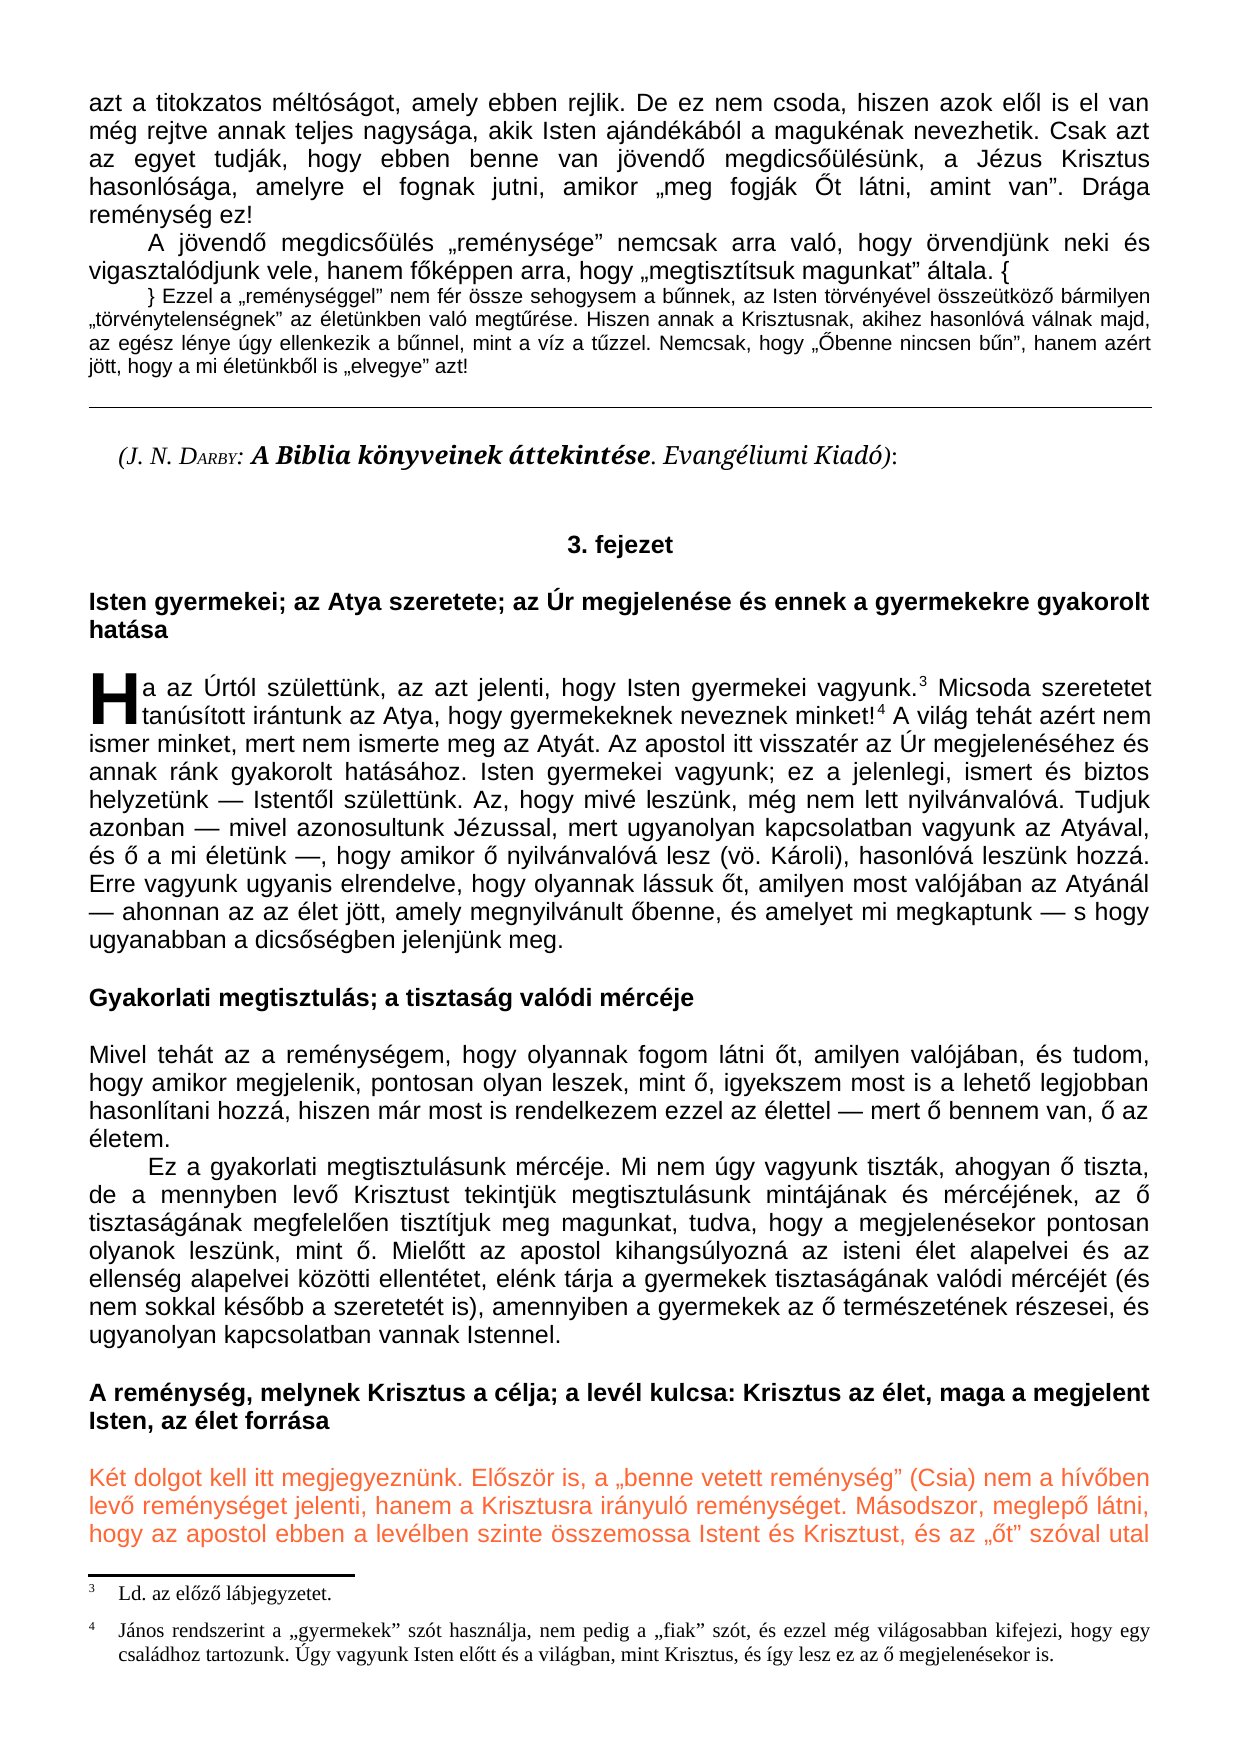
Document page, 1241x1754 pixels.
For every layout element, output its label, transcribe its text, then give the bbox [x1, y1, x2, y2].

text azt a titokzatos méltóságot, amely ebben rejlik. De ez nem csoda, hiszen azok elől is el van még rejtve annak teljes nagysága, akik Isten ajándékából a magukénak nevezhetik. Csak azt az egyet tudják, hogy ebben benne van jövendő megdicsőülésünk, a Jézus Krisztus hasonlósága, amelyre el fognak jutni, amikor „meg fogják Őt látni, amint van”. Drága reménység ez! [88, 88, 1152, 229]
text 3. fejezet [88, 531, 1152, 558]
text Ez a gyakorlati megtisztulásunk mércéje. Mi nem úgy vagyunk tiszták, ahogyan ő tiszta, de a mennyben levő Krisztust tekintjük megtisztulásunk mintájának és mércéjének, az ő tisztaságának megfelelően tisztítjuk meg magunkat, tudva, hogy a megjelenésekor pontosan olyanok leszünk, mint ő. Mielőtt az apostol kihangsúlyozná az isteni élet alapelvei és az ellenség alapelvei közötti ellentétet, elénk tárja a gyermekek tisztaságának valódi mércéjét (és nem sokkal később a szeretetét is), amennyiben a gyermekek az ő természetének részesei, és ugyanolyan kapcsolatban vannak Istennel. [88, 1153, 1152, 1349]
text Isten gyermekei; az Atya szeretete; az Úr megjelenése és ennek a gyermekekre gyakorolt hatása [88, 588, 1152, 644]
text (J. N. Darby: A Biblia könyveinek áttekintése. Evangéliumi Kiadó): [88, 408, 1152, 501]
text Mivel tehát az a reménységem, hogy olyannak fogom látni őt, amilyen valójában, és tudom, hogy amikor megjelenik, pontosan olyan leszek, mint ő, igyekszem most is a lehető legjobban hasonlítani hozzá, hiszen már most is rendelkezem ezzel az élettel — mert ő bennem van, ő az életem. [88, 1041, 1152, 1153]
text Ld. az előző lábjegyzetet. [88, 1582, 1152, 1604]
text A reménység, melynek Krisztus a célja; a levél kulcsa: Krisztus az élet, maga a megjelent Isten, az élet forrása [88, 1378, 1152, 1434]
text János rendszerint a „gyermekek” szót használja, nem pedig a „fiak” szót, és ezzel még világosabban kifejezi, hogy egy családhoz tartozunk. Úgy vagyunk Isten előtt és a világban, mint Krisztus, és így lesz ez az ő megjelenésekor is. [88, 1619, 1152, 1665]
text A jövendő megdicsőülés „reménysége” nemcsak arra való, hogy örvendjünk neki és vigasztalódjunk vele, hanem főképpen arra, hogy „megtisztítsuk magunkat” általa. { [88, 229, 1152, 285]
text Ha az Úrtól születtünk, az azt jelenti, hogy Isten gyermekei vagyunk. Micsoda szeretetet tanúsított irántunk az Atya, hogy gyermekeknek neveznek minket! A világ tehát azért nem ismer minket, mert nem ismerte meg az Atyát. Az apostol itt visszatér az Úr megjelenéséhez és annak ránk gyakorolt hatásához. Isten gyermekei vagyunk; ez a jelenlegi, ismert és biztos helyzetünk — Istentől születtünk. Az, hogy mivé leszünk, még nem lett nyilvánvalóvá. Tudjuk azonban — mivel azonosultunk Jézussal, mert ugyanolyan kapcsolatban vagyunk az Atyával, és ő a mi életünk —, hogy amikor ő nyilvánvalóvá lesz (vö. Károli), hasonlóvá leszünk hozzá. Erre vagyunk ugyanis elrendelve, hogy olyannak lássuk őt, amilyen most valójában az Atyánál — ahonnan az az élet jött, amely megnyilvánult őbenne, és amelyet mi megkaptunk — s hogy ugyanabban a dicsőségben jelenjünk meg. [88, 673, 1152, 954]
text Két dolgot kell itt megjegyeznünk. Először is, a „benne vetett reménység” (Csia) nem a hívőben levő reménységet jelenti, hanem a Krisztusra irányuló reménységet. Másodszor, meglepő látni, hogy az apostol ebben a levélben szinte összemossa Istent és Krisztust, és az „őt” szóval utal [88, 1464, 1152, 1548]
text Gyakorlati megtisztulás; a tisztaság valódi mércéje [88, 983, 1152, 1011]
text } Ezzel a „reménységgel” nem fér össze sehogysem a bűnnek, az Isten törvényével összeütköző bármilyen „törvénytelenségnek” az életünkben való megtűrése. Hiszen annak a Krisztusnak, akihez hasonlóvá válnak majd, az egész lénye úgy ellenkezik a bűnnel, mint a víz a tűzzel. Nemcsak, hogy „Őbenne nincsen bűn”, hanem azért jött, hogy a mi életünkből is „elvegye” azt! [88, 285, 1152, 378]
